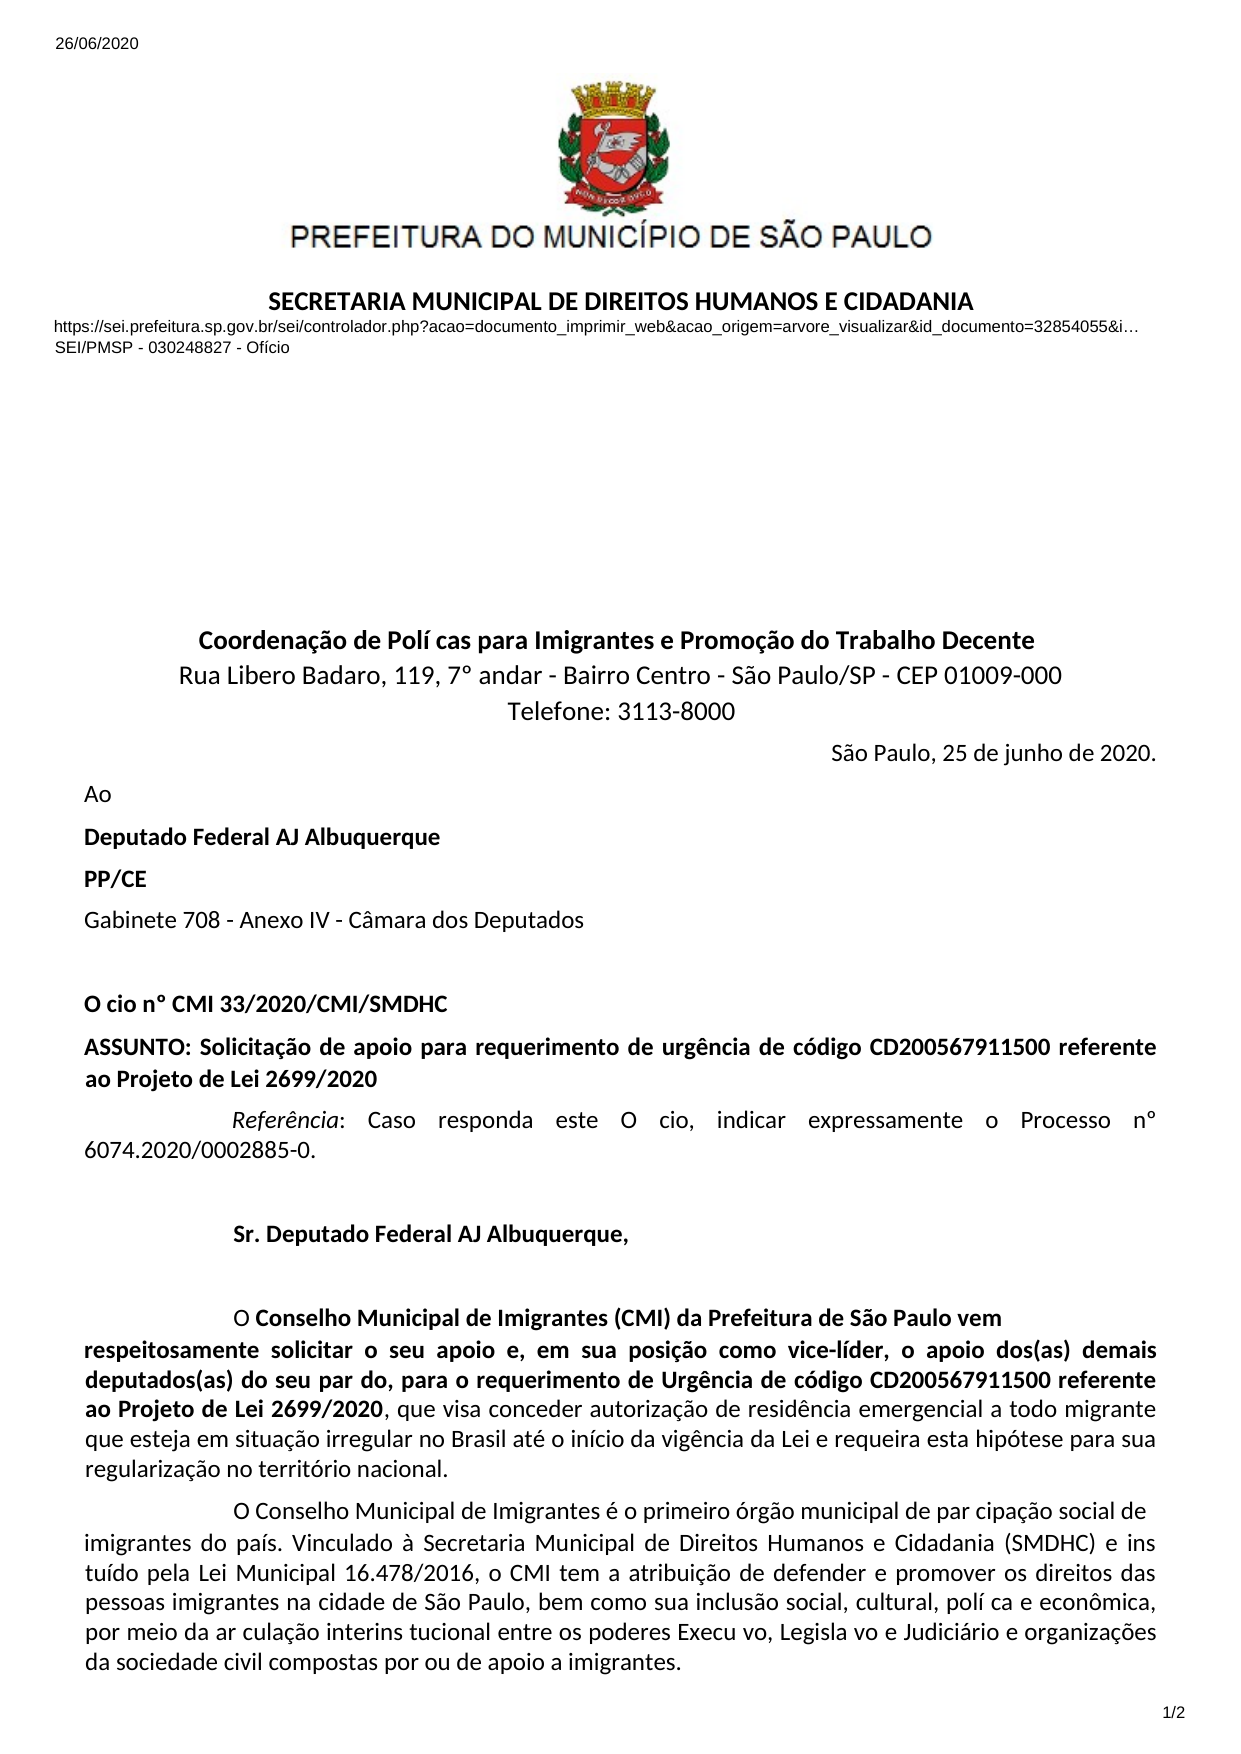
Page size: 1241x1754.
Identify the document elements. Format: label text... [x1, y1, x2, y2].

text Telefone: 3113-8000 [76, 694, 1166, 727]
text Referência: Caso responda este O cio, indicar expressamente o Processo nº 6074.2020/0002885-0. [84, 1105, 1158, 1164]
text Deputado Federal AJ Albuquerque [84, 821, 1158, 851]
text O cio nº CMI 33/2020/CMI/SMDHC [84, 988, 1158, 1019]
text respeitosamente solicitar o seu apoio e, em sua posição como vice-líder, o apoio dos(as) demais deputados(as) do seu par do, para o requerimento de Urgência de código CD200567911500 referente ao Projeto de Lei 2699/2020, que visa conceder autorização de residência emergencial a todo migrante que esteja em situação irregular no Brasil até o início da vigência da Lei e requeira esta hipótese para sua regularização no território nacional. [84, 1335, 1158, 1483]
text São Paulo, 25 de junho de 2020. [55, 737, 1157, 768]
text https://sei.prefeitura.sp.gov.br/sei/controlador.php?acao=documento_imprimir_web&acao_origem=arvore_visualizar&id_documento=32854055&i… SEI/PMSP - 030248827 - Ofício [53, 317, 1166, 357]
text Sr. Deputado Federal AJ Albuquerque, [233, 1219, 1158, 1249]
picture [257, 73, 986, 262]
text imigrantes do país. Vinculado à Secretaria Municipal de Direitos Humanos e Cidadania (SMDHC) e ins tuído pela Lei Municipal 16.478/2016, o CMI tem a atribuição de defender e promover os direitos das pessoas imigrantes na cidade de São Paulo, bem como sua inclusão social, cultural, polí ca e econômica, por meio da ar culação interins tucional entre os poderes Execu vo, Legisla vo e Judiciário e organizações da sociedade civil compostas por ou de apoio a imigrantes. [84, 1528, 1158, 1676]
text Rua Libero Badaro, 119, 7º andar - Bairro Centro - São Paulo/SP - CEP 01009-000 [179, 658, 1166, 691]
text O Conselho Municipal de Imigrantes (CMI) da Prefeitura de São Paulo vem [233, 1303, 1158, 1333]
text O Conselho Municipal de Imigrantes é o primeiro órgão municipal de par cipação social de [233, 1496, 1158, 1525]
text Gabinete 708 - Anexo IV - Câmara dos Deputados [84, 905, 1158, 934]
text ASSUNTO: Solicitação de apoio para requerimento de urgência de código CD200567911500 referente ao Projeto de Lei 2699/2020 [84, 1031, 1158, 1094]
text Coordenação de Polí cas para Imigrantes e Promoção do Trabalho Decente [199, 623, 1166, 656]
text Ao [84, 779, 1158, 808]
text PP/CE [84, 863, 1158, 893]
